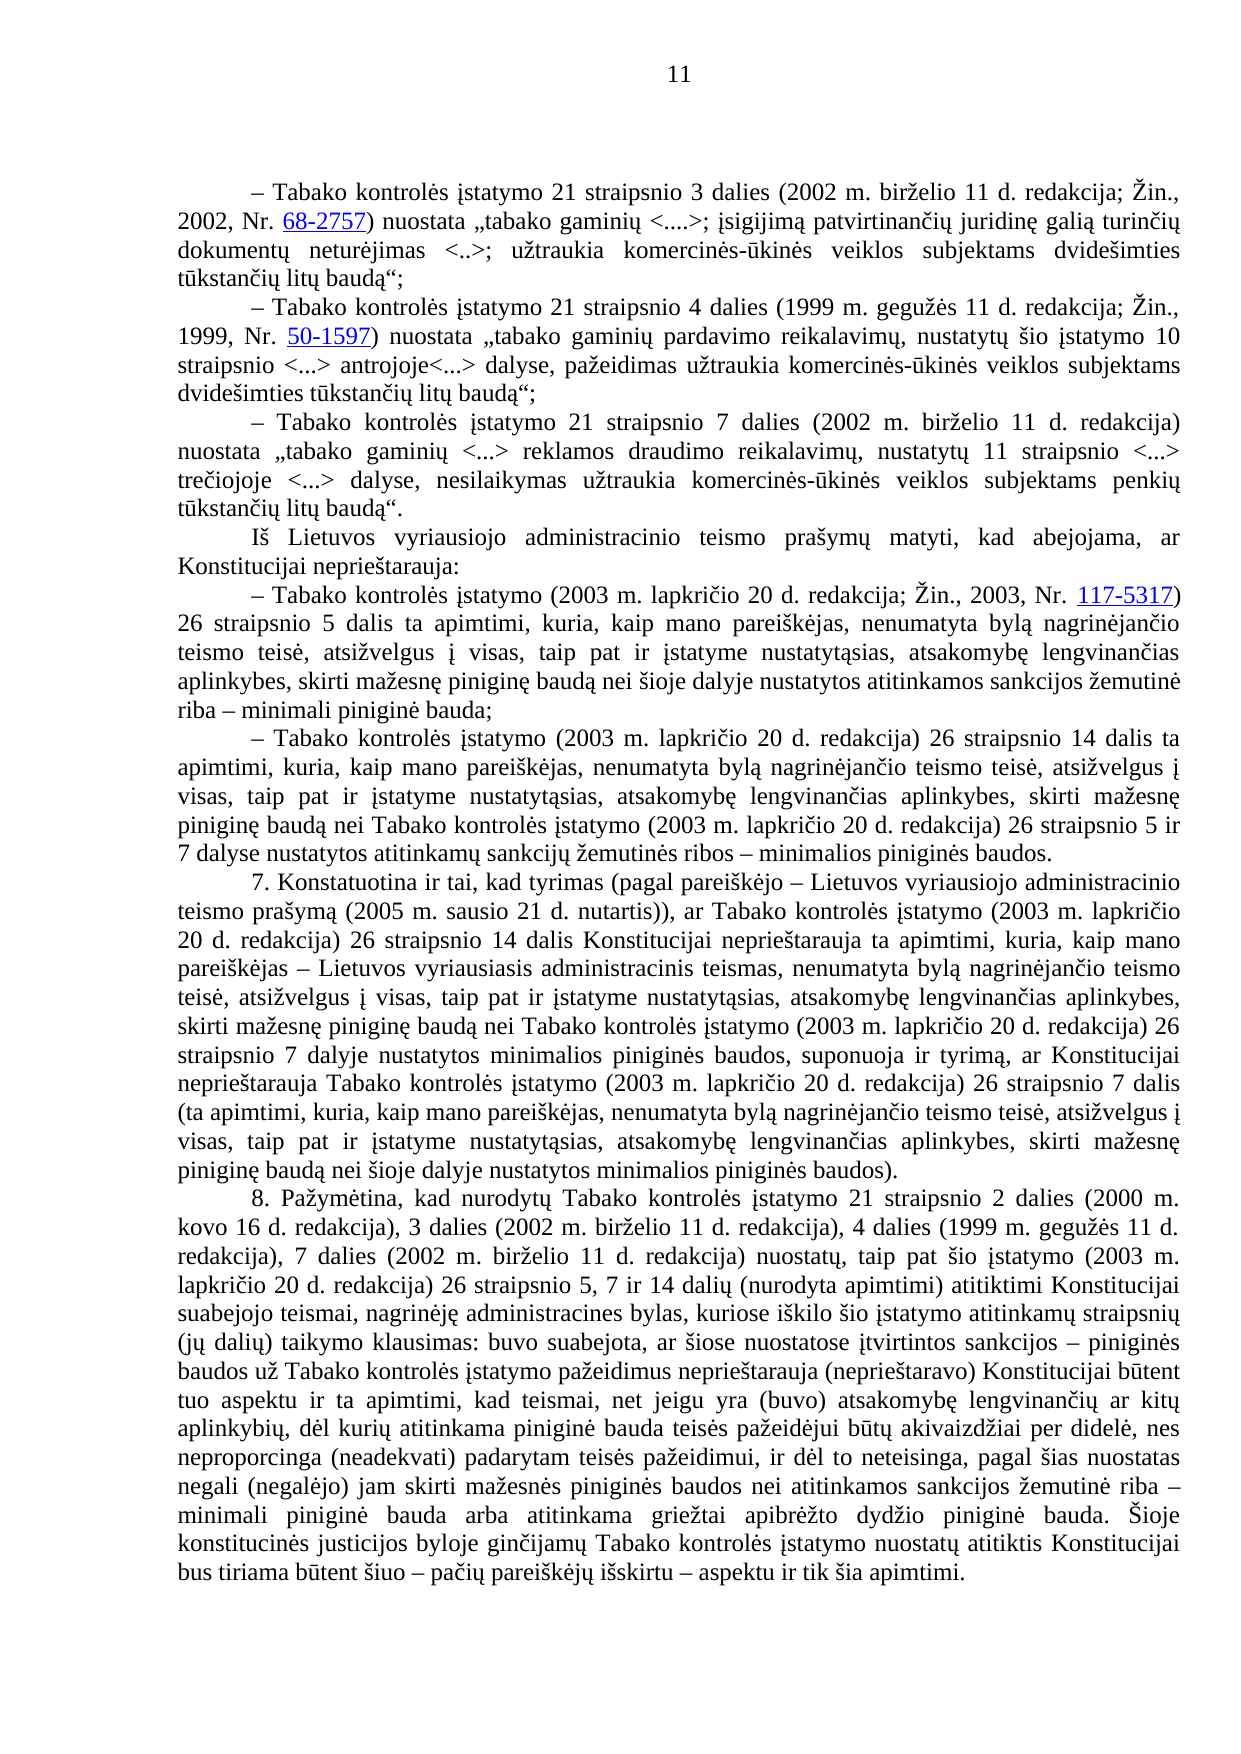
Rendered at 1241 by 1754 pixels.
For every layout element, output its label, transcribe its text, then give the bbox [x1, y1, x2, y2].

text 7. Konstatuotina ir tai, kad tyrimas (pagal pareiškėjo – Lietuvos vyriausiojo administracinio teismo prašymą (2005 m. sausio 21 d. nutartis)), ar Tabako kontrolės įstatymo (2003 m. lapkričio 20 d. redakcija) 26 straipsnio 14 dalis Konstitucijai neprieštarauja ta apimtimi, kuria, kaip mano pareiškėjas – Lietuvos vyriausiasis administracinis teismas, nenumatyta bylą nagrinėjančio teismo teisė, atsižvelgus į visas, taip pat ir įstatyme nustatytąsias, atsakomybę lengvinančias aplinkybes, skirti mažesnę piniginę baudą nei Tabako kontrolės įstatymo (2003 m. lapkričio 20 d. redakcija) 26 straipsnio 7 dalyje nustatytos minimalios piniginės baudos, suponuoja ir tyrimą, ar Konstitucijai neprieštarauja Tabako kontrolės įstatymo (2003 m. lapkričio 20 d. redakcija) 26 straipsnio 7 dalis (ta apimtimi, kuria, kaip mano pareiškėjas, nenumatyta bylą nagrinėjančio teismo teisė, atsižvelgus į visas, taip pat ir įstatyme nustatytąsias, atsakomybę lengvinančias aplinkybes, skirti mažesnę piniginę baudą nei šioje dalyje nustatytos minimalios piniginės baudos). [177, 867, 1181, 1183]
text – Tabako kontrolės įstatymo (2003 m. lapkričio 20 d. redakcija) 26 straipsnio 14 dalis ta apimtimi, kuria, kaip mano pareiškėjas, nenumatyta bylą nagrinėjančio teismo teisė, atsižvelgus į visas, taip pat ir įstatyme nustatytąsias, atsakomybę lengvinančias aplinkybes, skirti mažesnę piniginę baudą nei Tabako kontrolės įstatymo (2003 m. lapkričio 20 d. redakcija) 26 straipsnio 5 ir 7 dalyse nustatytos atitinkamų sankcijų žemutinės ribos – minimalios piniginės baudos. [177, 723, 1181, 867]
text 8. Pažymėtina, kad nurodytų Tabako kontrolės įstatymo 21 straipsnio 2 dalies (2000 m. kovo 16 d. redakcija), 3 dalies (2002 m. birželio 11 d. redakcija), 4 dalies (1999 m. gegužės 11 d. redakcija), 7 dalies (2002 m. birželio 11 d. redakcija) nuostatų, taip pat šio įstatymo (2003 m. lapkričio 20 d. redakcija) 26 straipsnio 5, 7 ir 14 dalių (nurodyta apimtimi) atitiktimi Konstitucijai suabejojo teismai, nagrinėję administracines bylas, kuriose iškilo šio įstatymo atitinkamų straipsnių (jų dalių) taikymo klausimas: buvo suabejota, ar šiose nuostatose įtvirtintos sankcijos – piniginės baudos už Tabako kontrolės įstatymo pažeidimus neprieštarauja (neprieštaravo) Konstitucijai būtent tuo aspektu ir ta apimtimi, kad teismai, net jeigu yra (buvo) atsakomybę lengvinančių ar kitų aplinkybių, dėl kurių atitinkama piniginė bauda teisės pažeidėjui būtų akivaizdžiai per didelė, nes neproporcinga (neadekvati) padarytam teisės pažeidimui, ir dėl to neteisinga, pagal šias nuostatas negali (negalėjo) jam skirti mažesnės piniginės baudos nei atitinkamos sankcijos žemutinė riba – minimali piniginė bauda arba atitinkama griežtai apibrėžto dydžio piniginė bauda. Šioje konstitucinės justicijos byloje ginčijamų Tabako kontrolės įstatymo nuostatų atitiktis Konstitucijai bus tiriama būtent šiuo – pačių pareiškėjų išskirtu – aspektu ir tik šia apimtimi. [177, 1183, 1181, 1586]
text Iš Lietuvos vyriausiojo administracinio teismo prašymų matyti, kad abejojama, ar Konstitucijai neprieštarauja: [177, 522, 1181, 580]
text – Tabako kontrolės įstatymo (2003 m. lapkričio 20 d. redakcija; Žin., 2003, Nr. 117-5317) 26 straipsnio 5 dalis ta apimtimi, kuria, kaip mano pareiškėjas, nenumatyta bylą nagrinėjančio teismo teisė, atsižvelgus į visas, taip pat ir įstatyme nustatytąsias, atsakomybę lengvinančias aplinkybes, skirti mažesnę piniginę baudą nei šioje dalyje nustatytos atitinkamos sankcijos žemutinė riba – minimali piniginė bauda; [177, 580, 1181, 723]
text – Tabako kontrolės įstatymo 21 straipsnio 7 dalies (2002 m. birželio 11 d. redakcija) nuostata „tabako gaminių <...> reklamos draudimo reikalavimų, nustatytų 11 straipsnio <...> trečiojoje <...> dalyse, nesilaikymas užtraukia komercinės-ūkinės veiklos subjektams penkių tūkstančių litų baudą“. [177, 407, 1181, 522]
text – Tabako kontrolės įstatymo 21 straipsnio 4 dalies (1999 m. gegužės 11 d. redakcija; Žin., 1999, Nr. 50-1597) nuostata „tabako gaminių pardavimo reikalavimų, nustatytų šio įstatymo 10 straipsnio <...> antrojoje<...> dalyse, pažeidimas užtraukia komercinės-ūkinės veiklos subjektams dvidešimties tūkstančių litų baudą“; [177, 292, 1181, 407]
text – Tabako kontrolės įstatymo 21 straipsnio 3 dalies (2002 m. birželio 11 d. redakcija; Žin., 2002, Nr. 68-2757) nuostata „tabako gaminių <....>; įsigijimą patvirtinančių juridinę galią turinčių dokumentų neturėjimas <..>; užtraukia komercinės-ūkinės veiklos subjektams dvidešimties tūkstančių litų baudą“; [177, 177, 1181, 292]
